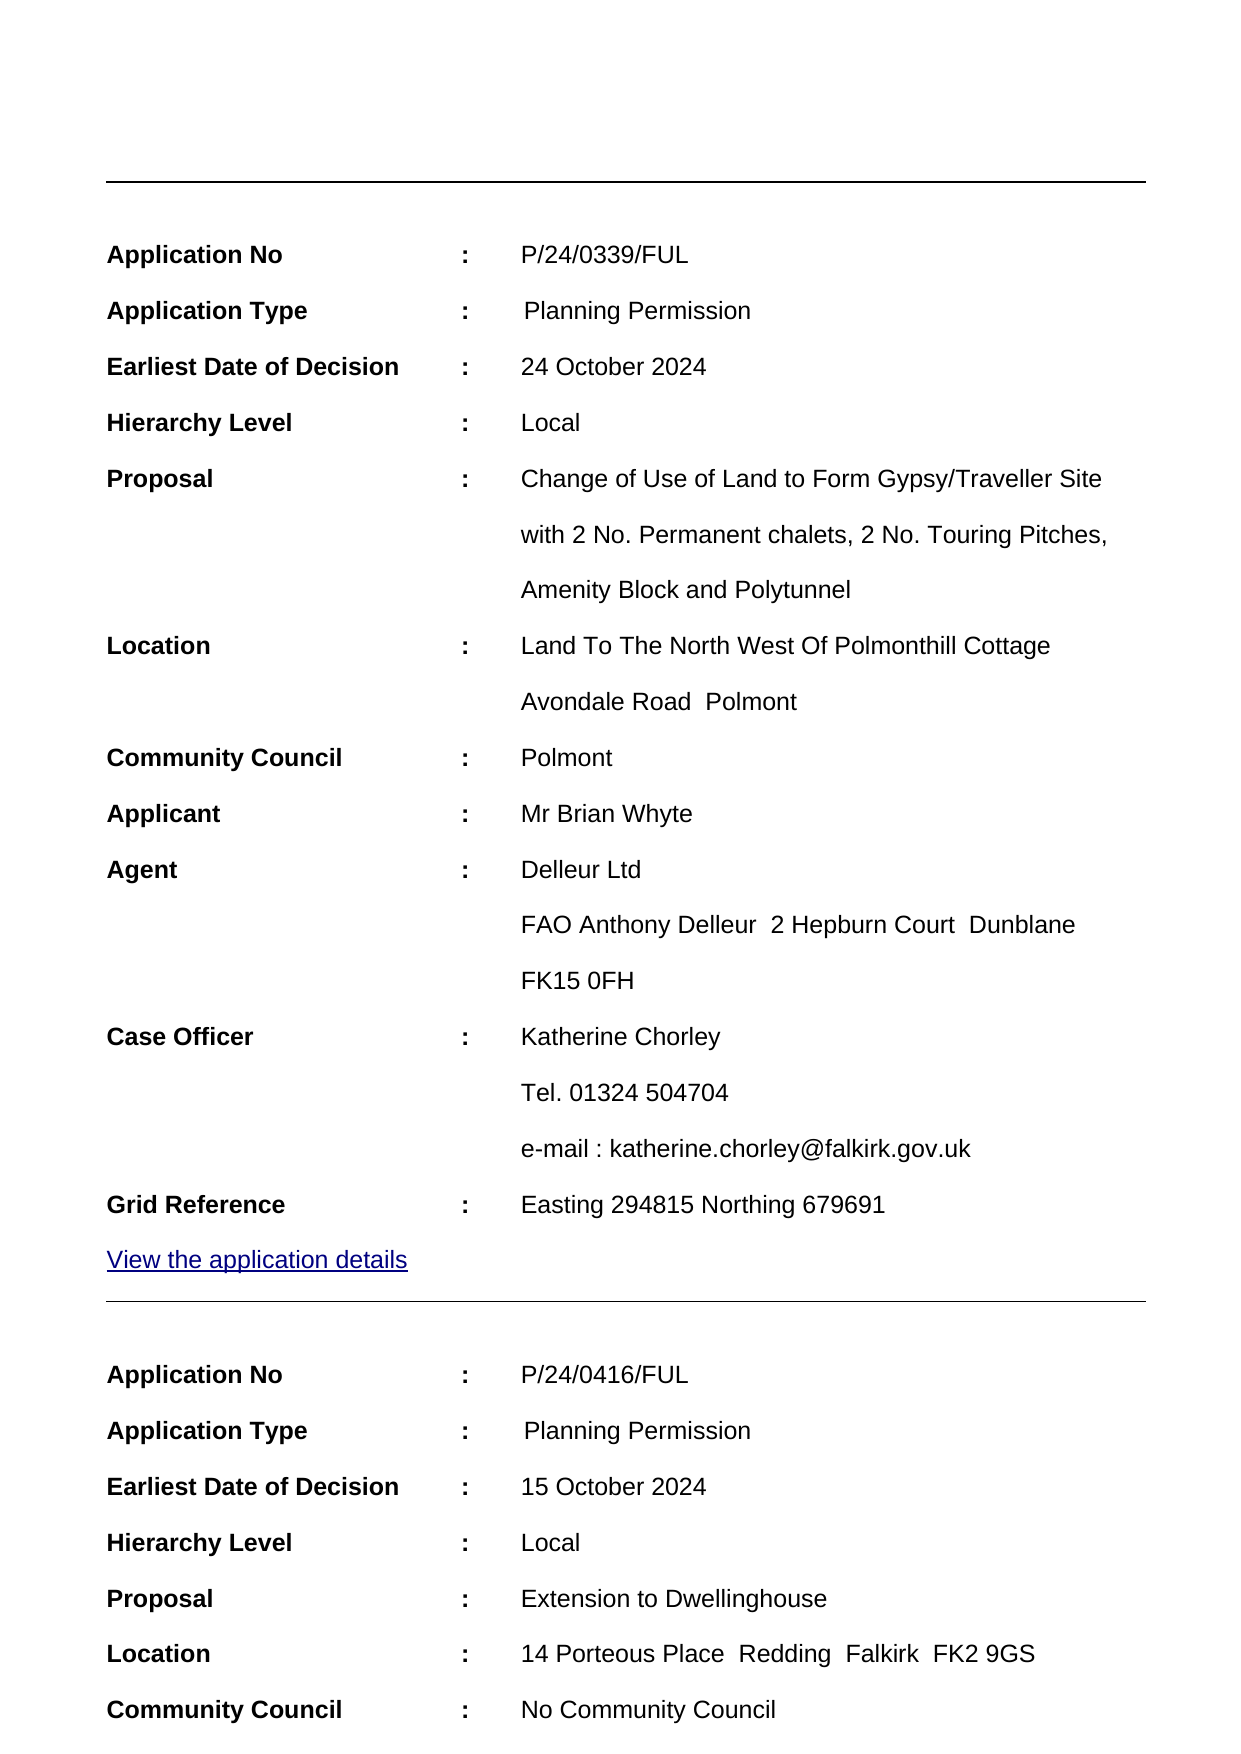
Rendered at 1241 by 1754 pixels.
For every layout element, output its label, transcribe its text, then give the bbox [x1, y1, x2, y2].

text Hierarchy Level : Local [106, 408, 1146, 437]
text Earliest Date of Decision : 15 October 2024 [106, 1472, 1146, 1501]
text FAO Anthony Delleur 2 Hepburn Court Dunblane [106, 910, 1146, 939]
text Application No : P/24/0416/FUL [106, 1360, 1146, 1389]
text Agent : Delleur Ltd [106, 854, 1146, 883]
text Applicant : Mr Brian Whyte [106, 799, 1146, 827]
text View the application details [106, 1245, 1146, 1274]
text Earliest Date of Decision : 24 October 2024 [106, 352, 1146, 381]
text Tel. 01324 504704 [106, 1078, 1146, 1107]
text Case Officer : Katherine Chorley [106, 1022, 1146, 1051]
text Amenity Block and Polytunnel [106, 575, 1146, 604]
text Application Type : Planning Permission [106, 296, 1146, 325]
text Proposal : Change of Use of Land to Form Gypsy/Traveller Site [106, 464, 1146, 492]
text Avondale Road Polmont [106, 687, 1146, 716]
text e-mail : katherine.chorley@falkirk.gov.uk [106, 1134, 1146, 1162]
text Community Council : Polmont [106, 743, 1146, 772]
text with 2 No. Permanent chalets, 2 No. Touring Pitches, [106, 519, 1146, 548]
text Location : 14 Porteous Place Redding Falkirk FK2 9GS [106, 1639, 1146, 1668]
text Hierarchy Level : Local [106, 1528, 1146, 1556]
text Community Council : No Community Council [106, 1695, 1146, 1724]
text Grid Reference : Easting 294815 Northing 679691 [106, 1189, 1146, 1218]
text Location : Land To The North West Of Polmonthill Cottage [106, 631, 1146, 660]
text Application No : P/24/0339/FUL [106, 240, 1146, 269]
text FK15 0FH [106, 966, 1146, 995]
text Application Type : Planning Permission [106, 1416, 1146, 1445]
text Proposal : Extension to Dwellinghouse [106, 1583, 1146, 1612]
